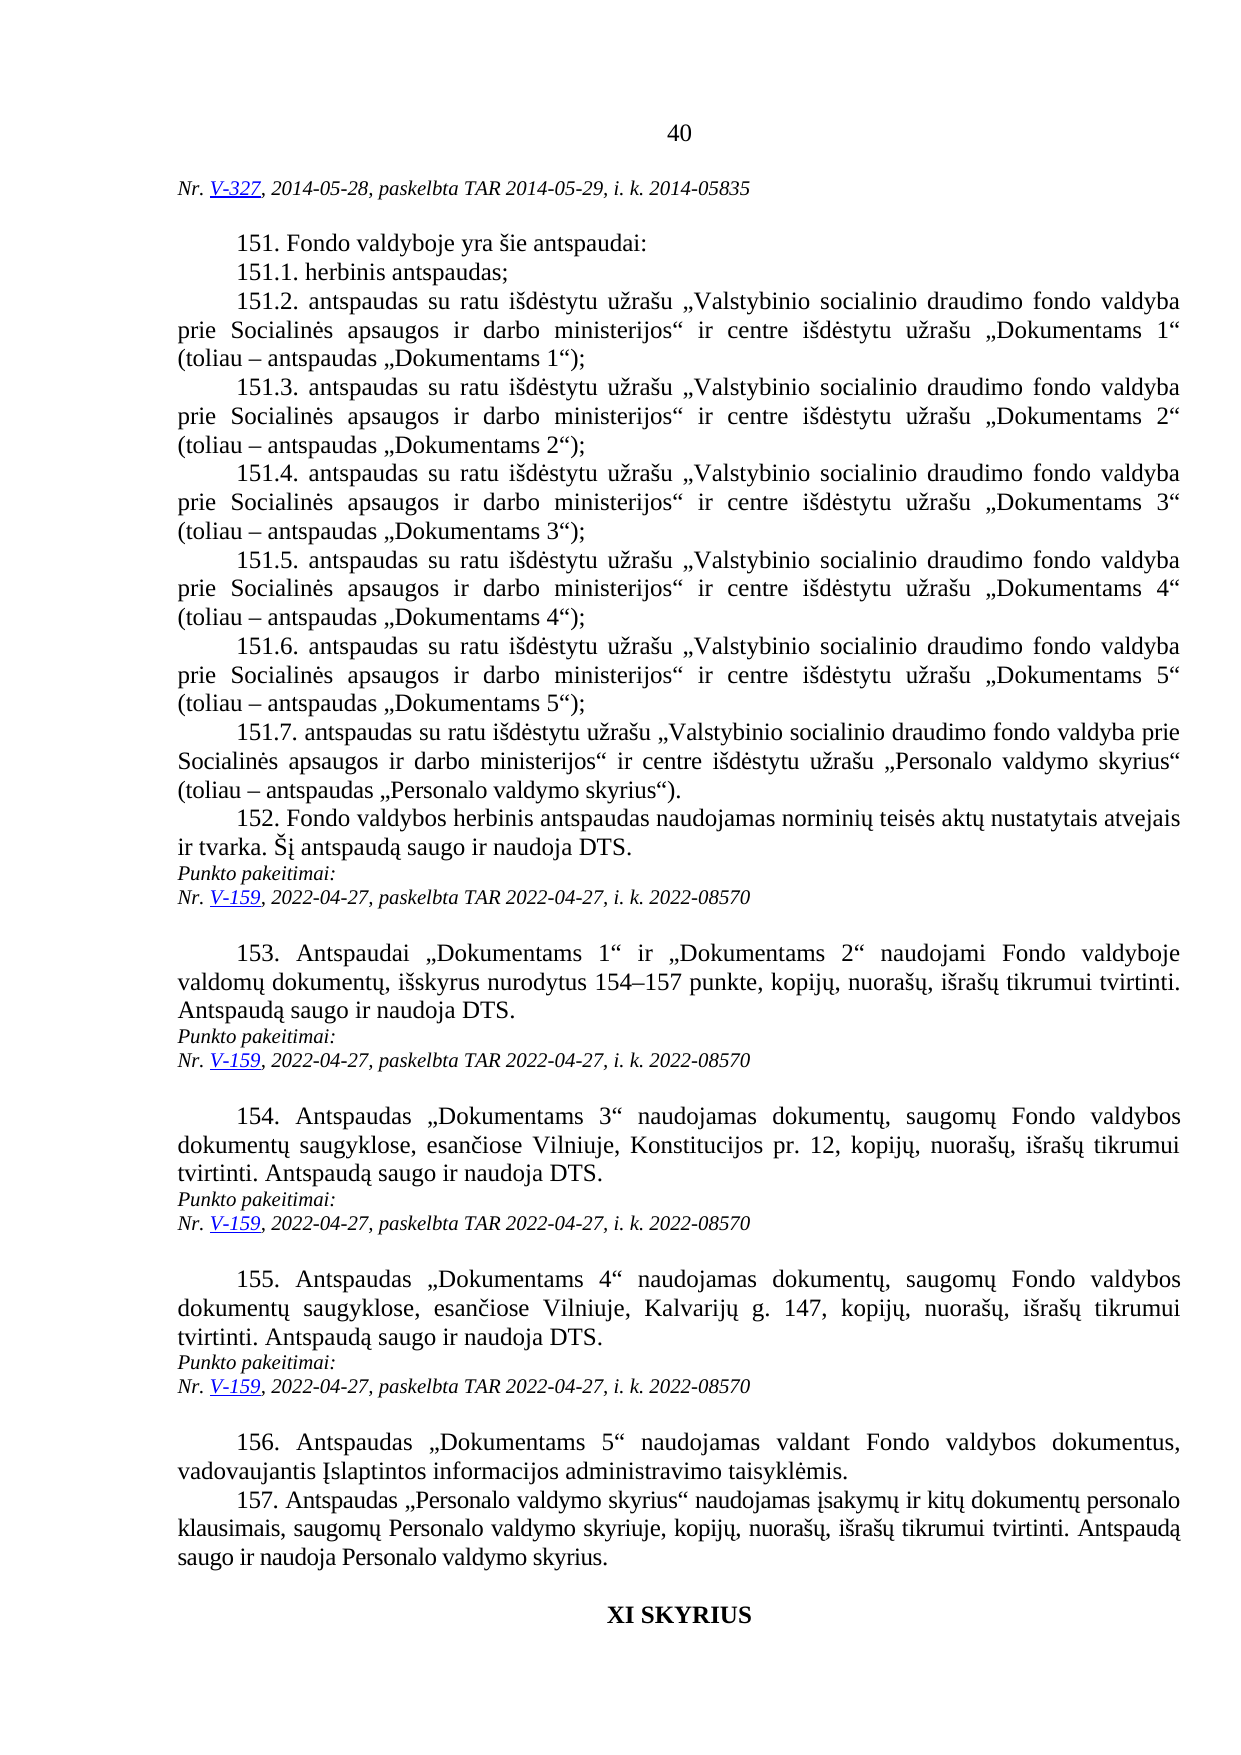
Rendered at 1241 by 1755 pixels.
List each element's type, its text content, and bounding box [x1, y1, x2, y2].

text Punkto pakeitimai: [177, 861, 1181, 885]
text 152. Fondo valdybos herbinis antspaudas naudojamas norminių teisės aktų nustatytais atvejais ir tvarka. Šį antspaudą saugo ir naudoja DTS. [177, 803, 1181, 861]
text Nr. V-159, 2022-04-27, paskelbta TAR 2022-04-27, i. k. 2022-08570 [177, 885, 1181, 909]
text 151.4. antspaudas su ratu išdėstytu užrašu „Valstybinio socialinio draudimo fondo valdyba prie Socialinės apsaugos ir darbo ministerijos“ ir centre išdėstytu užrašu „Dokumentams 3“ (toliau – antspaudas „Dokumentams 3“); [177, 458, 1181, 545]
text Nr. V-327, 2014-05-28, paskelbta TAR 2014-05-29, i. k. 2014-05835 [177, 176, 1181, 200]
text Punkto pakeitimai: [177, 1350, 1181, 1374]
text 151. Fondo valdyboje yra šie antspaudai: [177, 228, 1181, 257]
text 153. Antspaudai „Dokumentams 1“ ir „Dokumentams 2“ naudojami Fondo valdyboje valdomų dokumentų, išskyrus nurodytus 154–157 punkte, kopijų, nuorašų, išrašų tikrumui tvirtinti. Antspaudą saugo ir naudoja DTS. [177, 938, 1181, 1024]
text 157. Antspaudas „Personalo valdymo skyrius“ naudojamas įsakymų ir kitų dokumentų personalo klausimais, saugomų Personalo valdymo skyriuje, kopijų, nuorašų, išrašų tikrumui tvirtinti. Antspaudą saugo ir naudoja Personalo valdymo skyrius. [177, 1485, 1181, 1571]
text 151.2. antspaudas su ratu išdėstytu užrašu „Valstybinio socialinio draudimo fondo valdyba prie Socialinės apsaugos ir darbo ministerijos“ ir centre išdėstytu užrašu „Dokumentams 1“ (toliau – antspaudas „Dokumentams 1“); [177, 286, 1181, 372]
text 154. Antspaudas „Dokumentams 3“ naudojamas dokumentų, saugomų Fondo valdybos dokumentų saugyklose, esančiose Vilniuje, Konstitucijos pr. 12, kopijų, nuorašų, išrašų tikrumui tvirtinti. Antspaudą saugo ir naudoja DTS. [177, 1101, 1181, 1187]
text Nr. V-159, 2022-04-27, paskelbta TAR 2022-04-27, i. k. 2022-08570 [177, 1211, 1181, 1235]
text 156. Antspaudas „Dokumentams 5“ naudojamas valdant Fondo valdybos dokumentus, vadovaujantis Įslaptintos informacijos administravimo taisyklėmis. [177, 1427, 1181, 1485]
text Punkto pakeitimai: [177, 1187, 1181, 1211]
text 151.3. antspaudas su ratu išdėstytu užrašu „Valstybinio socialinio draudimo fondo valdyba prie Socialinės apsaugos ir darbo ministerijos“ ir centre išdėstytu užrašu „Dokumentams 2“ (toliau – antspaudas „Dokumentams 2“); [177, 372, 1181, 458]
text Nr. V-159, 2022-04-27, paskelbta TAR 2022-04-27, i. k. 2022-08570 [177, 1374, 1181, 1398]
text XI SKYRIUS [177, 1600, 1181, 1628]
text 151.6. antspaudas su ratu išdėstytu užrašu „Valstybinio socialinio draudimo fondo valdyba prie Socialinės apsaugos ir darbo ministerijos“ ir centre išdėstytu užrašu „Dokumentams 5“ (toliau – antspaudas „Dokumentams 5“); [177, 631, 1181, 717]
text 155. Antspaudas „Dokumentams 4“ naudojamas dokumentų, saugomų Fondo valdybos dokumentų saugyklose, esančiose Vilniuje, Kalvarijų g. 147, kopijų, nuorašų, išrašų tikrumui tvirtinti. Antspaudą saugo ir naudoja DTS. [177, 1264, 1181, 1350]
text Nr. V-159, 2022-04-27, paskelbta TAR 2022-04-27, i. k. 2022-08570 [177, 1048, 1181, 1072]
text 151.7. antspaudas su ratu išdėstytu užrašu „Valstybinio socialinio draudimo fondo valdyba prie Socialinės apsaugos ir darbo ministerijos“ ir centre išdėstytu užrašu „Personalo valdymo skyrius“ (toliau – antspaudas „Personalo valdymo skyrius“). [177, 717, 1181, 803]
text 151.1. herbinis antspaudas; [177, 257, 1181, 286]
text Punkto pakeitimai: [177, 1024, 1181, 1048]
text 151.5. antspaudas su ratu išdėstytu užrašu „Valstybinio socialinio draudimo fondo valdyba prie Socialinės apsaugos ir darbo ministerijos“ ir centre išdėstytu užrašu „Dokumentams 4“ (toliau – antspaudas „Dokumentams 4“); [177, 545, 1181, 631]
